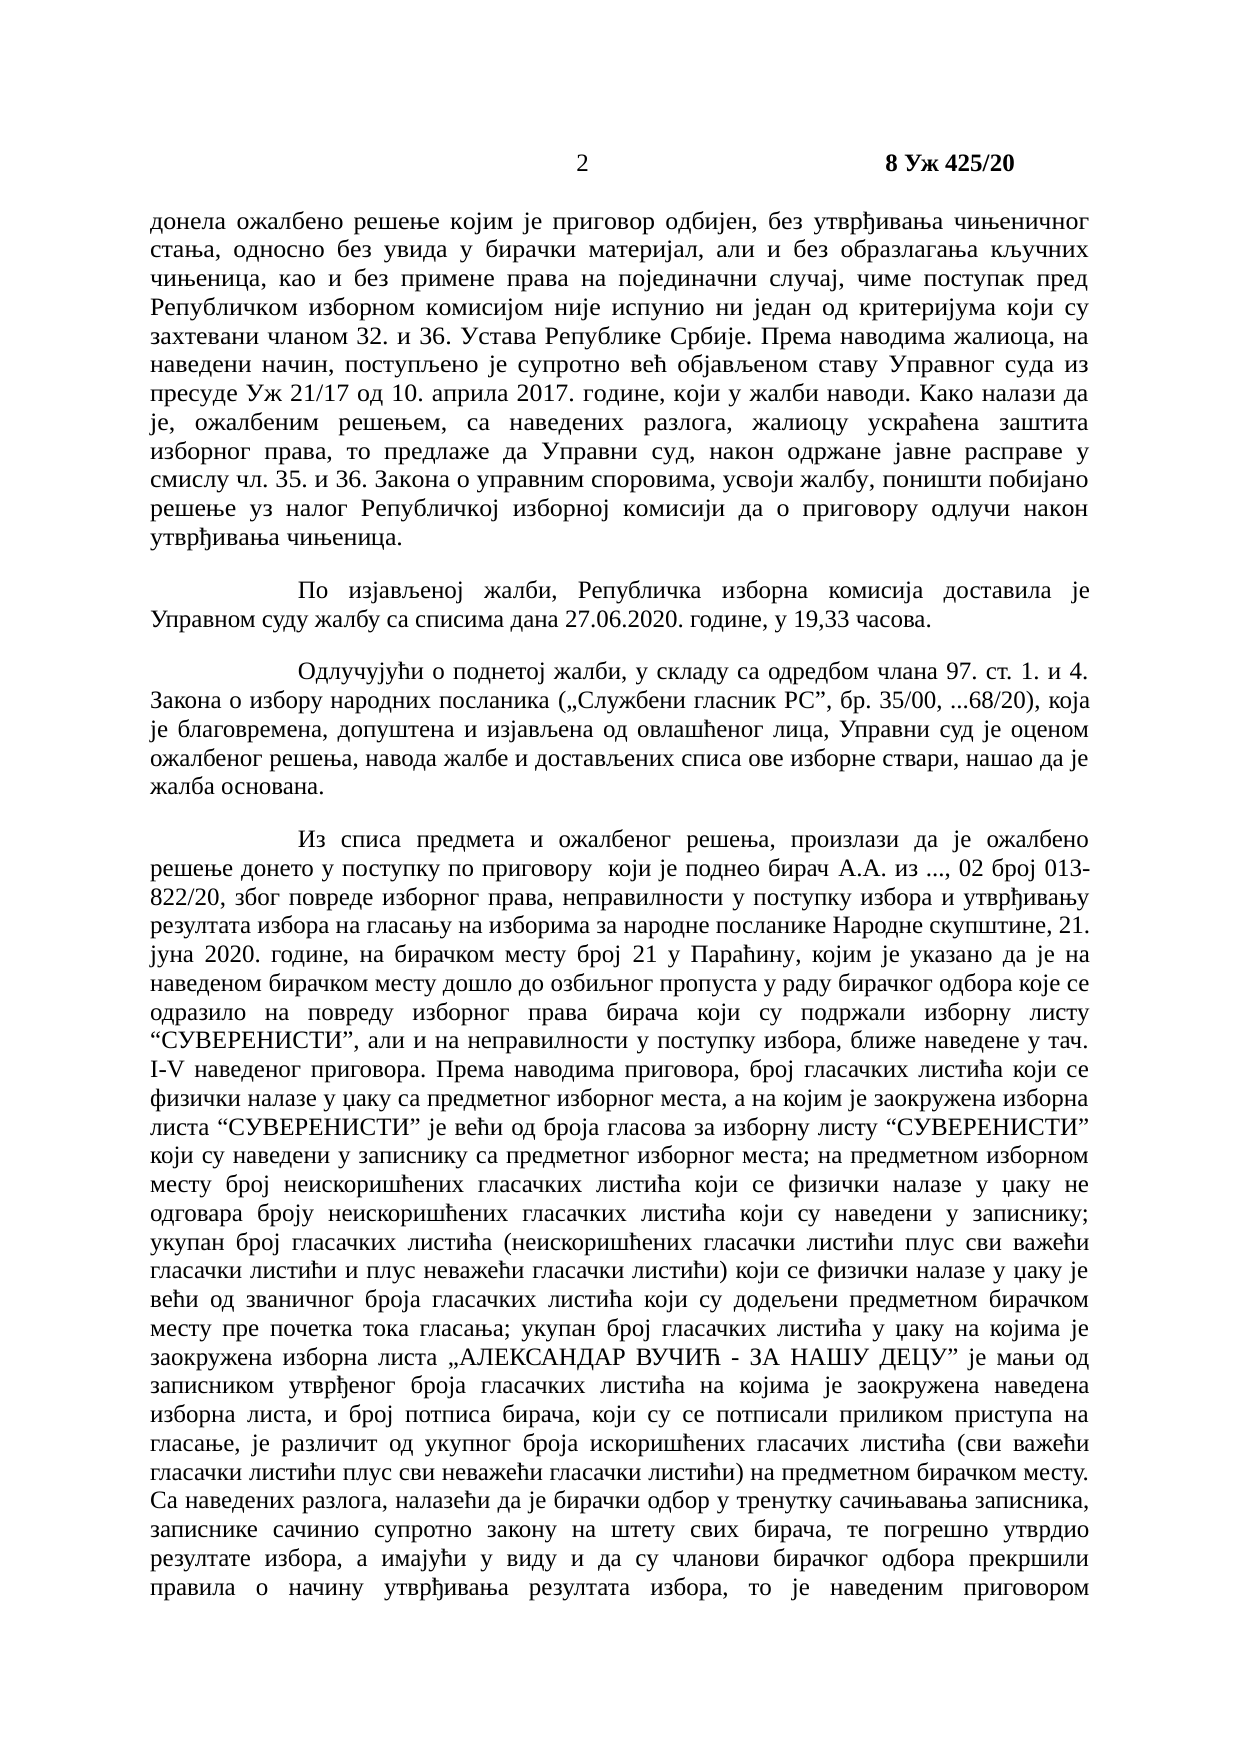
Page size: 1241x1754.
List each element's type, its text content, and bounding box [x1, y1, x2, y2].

text Из списа предмета и ожалбеног решења, произлази да је ожалбено решење донето у поступку по приговору који је поднео бирач А.А. из ..., 02 број 013-822/20, због повреде изборног права, неправилности у поступку избора и утврђивању резултата избора на гласању на изборима за народне посланике Народне скупштине, 21. јуна 2020. године, на бирачком месту број 21 у Параћину, којим је указано да је на наведеном бирачком месту дошло до озбиљног пропуста у раду бирачког одбора које се одразило на повреду изборног права бирача који су подржали изборну листу “СУВЕРЕНИСТИ”, али и на неправилности у поступку избора, ближе наведене у тач. I-V наведеног приговора. Према наводима приговора, број гласачких листића који се физички налазе у џаку са предметног изборног места, а на којим је заокружена изборна листа “СУВЕРЕНИСТИ” је већи од броја гласова за изборну листу “СУВЕРЕНИСТИ” који су наведени у записнику са предметног изборног места; на предметном изборном месту број неискоришћених гласачких листића који се физички налазе у џаку не одговара броју неискоришћених гласачких листића који су наведени у записнику; укупан број гласачких листића (неискоришћених гласачки листићи плус сви важећи гласачки листићи и плус неважећи гласачки листићи) који се физички налазе у џаку је већи од званичног броја гласачких листића који су додељени предметном бирачком месту пре почетка тока гласања; укупан број гласачких листића у џаку на којима је заокружена изборна листа „АЛЕКСАНДАР ВУЧИЋ - ЗА НАШУ ДЕЦУ” је мањи од записником утврђеног броја гласачких листића на којима је заокружена наведена изборна листа, и број потписа бирача, који су се потписали приликом приступа на гласање, је различит од укупног броја искоришћених гласачих листића (сви важећи гласачки листићи плус сви неважећи гласачки листићи) на предметном бирачком месту. Са наведених разлога, налазећи да је бирачки одбор у тренутку сачињавања записника, записнике сачинио супротно закону на штету свих бирача, те погрешно утврдио резултате избора, а имајући у виду и да су чланови бирачког одбора прекршили правила о начину утврђивања резултата избора, то је наведеним приговором [150, 824, 1090, 1601]
text донела ожалбено решење којим је приговор одбијен, без утврђивања чињеничног стања, односно без увида у бирачки материјал, али и без образлагања кључних чињеница, као и без примене права на појединачни случај, чиме поступак пред Републичком изборном комисијом није испунио ни један од критеријума који су захтевани чланом 32. и 36. Устава Републике Србије. Према наводима жалиоца, на наведени начин, поступљено је супротно већ објављеном ставу Управног суда из пресуде Уж 21/17 од 10. априла 2017. године, који у жалби наводи. Како налази да је, ожалбеним решењем, са наведених разлога, жалиоцу ускраћена заштита изборног права, то предлаже да Управни суд, након одржане јавне расправе у смислу чл. 35. и 36. Закона о управним споровима, усвоји жалбу, поништи побијано решење уз налог Републичкој изборној комисији да о приговору одлучи након утврђивања чињеница. [150, 206, 1090, 551]
text Oдлучујући о поднетој жалби, у складу са одредбом члана 97. ст. 1. и 4. Закона о избору народних посланика („Службени гласник РС”, бр. 35/00, ...68/20), која је благовремена, допуштена и изјављена од овлашћеног лица, Управни суд је оценом ожалбеног решења, навода жалбе и достављених списа ове изборне ствари, нашао да је жалба основана. [150, 656, 1090, 800]
text По изјављеној жалби, Републичка изборна комисија доставила је Управном суду жалбу са списима дана 27.06.2020. године, у 19,33 часова. [150, 575, 1090, 632]
